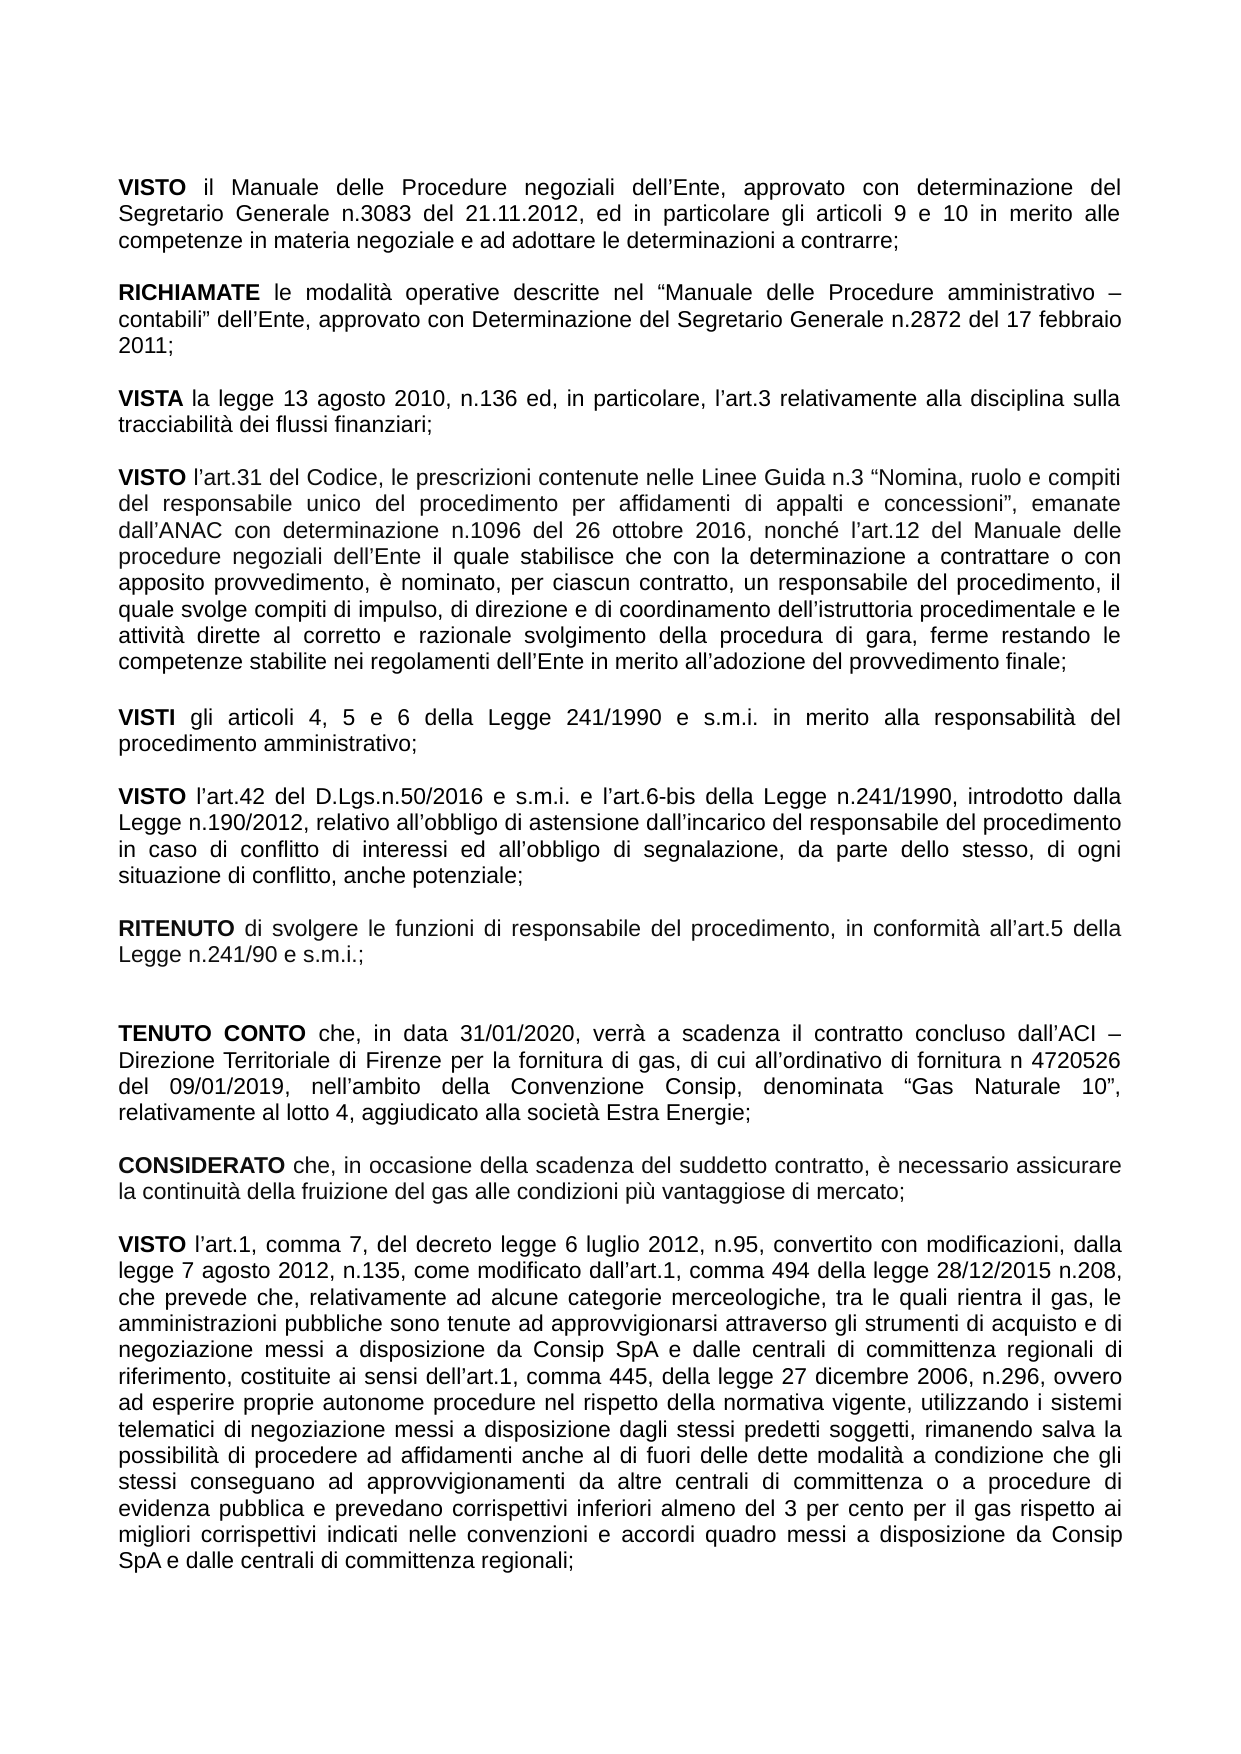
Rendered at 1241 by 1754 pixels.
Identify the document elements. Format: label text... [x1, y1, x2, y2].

text CONSIDERATO che, in occasione della scadenza del suddetto contratto, è necessario assicurare la continuità della fruizione del gas alle condizioni più vantaggiose di mercato; [118, 1152, 1122, 1205]
text TENUTO CONTO che, in data 31/01/2020, verrà a scadenza il contratto concluso dall’ACI – Direzione Territoriale di Firenze per la fornitura di gas, di cui all’ordinativo di fornitura n 4720526 del 09/01/2019, nell’ambito della Convenzione Consip, denominata “Gas Naturale 10”, relativamente al lotto 4, aggiudicato alla società Estra Energie; [118, 1020, 1122, 1126]
text VISTO l’art.31 del Codice, le prescrizioni contenute nelle Linee Guida n.3 “Nomina, ruolo e compiti del responsabile unico del procedimento per affidamenti di appalti e concessioni”, emanate dall’ANAC con determinazione n.1096 del 26 ottobre 2016, nonché l’art.12 del Manuale delle procedure negoziali dell’Ente il quale stabilisce che con la determinazione a contrattare o con apposito provvedimento, è nominato, per ciascun contratto, un responsabile del procedimento, il quale svolge compiti di impulso, di direzione e di coordinamento dell’istruttoria procedimentale e le attività dirette al corretto e razionale svolgimento della procedura di gara, ferme restando le competenze stabilite nei regolamenti dell’Ente in merito all’adozione del provvedimento finale; [118, 464, 1122, 675]
text VISTI gli articoli 4, 5 e 6 della Legge 241/1990 e s.m.i. in merito alla responsabilità del procedimento amministrativo; [118, 704, 1122, 757]
text VISTO il Manuale delle Procedure negoziali dell’Ente, approvato con determinazione del Segretario Generale n.3083 del 21.11.2012, ed in particolare gli articoli 9 e 10 in merito alle competenze in materia negoziale e ad adottare le determinazioni a contrarre; [118, 174, 1122, 253]
text VISTO l’art.1, comma 7, del decreto legge 6 luglio 2012, n.95, convertito con modificazioni, dalla legge 7 agosto 2012, n.135, come modificato dall’art.1, comma 494 della legge 28/12/2015 n.208, che prevede che, relativamente ad alcune categorie merceologiche, tra le quali rientra il gas, le amministrazioni pubbliche sono tenute ad approvvigionarsi attraverso gli strumenti di acquisto e di negoziazione messi a disposizione da Consip SpA e dalle centrali di committenza regionali di riferimento, costituite ai sensi dell’art.1, comma 445, della legge 27 dicembre 2006, n.296, ovvero ad esperire proprie autonome procedure nel rispetto della normativa vigente, utilizzando i sistemi telematici di negoziazione messi a disposizione dagli stessi predetti soggetti, rimanendo salva la possibilità di procedere ad affidamenti anche al di fuori delle dette modalità a condizione che gli stessi conseguano ad approvvigionamenti da altre centrali di committenza o a procedure di evidenza pubblica e prevedano corrispettivi inferiori almeno del 3 per cento per il gas rispetto ai migliori corrispettivi indicati nelle convenzioni e accordi quadro messi a disposizione da Consip SpA e dalle centrali di committenza regionali; [118, 1231, 1123, 1574]
text VISTO l’art.42 del D.Lgs.n.50/2016 e s.m.i. e l’art.6-bis della Legge n.241/1990, introdotto dalla Legge n.190/2012, relativo all’obbligo di astensione dall’incarico del responsabile del procedimento in caso di conflitto di interessi ed all’obbligo di segnalazione, da parte dello stesso, di ogni situazione di conflitto, anche potenziale; [118, 783, 1122, 888]
title VISTA la legge 13 agosto 2010, n.136 ed, in particolare, l’art.3 relativamente alla disciplina sulla tracciabilità dei flussi finanziari; [118, 385, 1122, 437]
title RICHIAMATE le modalità operative descritte nel “Manuale delle Procedure amministrativo – contabili” dell’Ente, approvato con Determinazione del Segretario Generale n.2872 del 17 febbraio 2011; [118, 279, 1122, 358]
text RITENUTO di svolgere le funzioni di responsabile del procedimento, in conformità all’art.5 della Legge n.241/90 e s.m.i.; [118, 915, 1122, 967]
